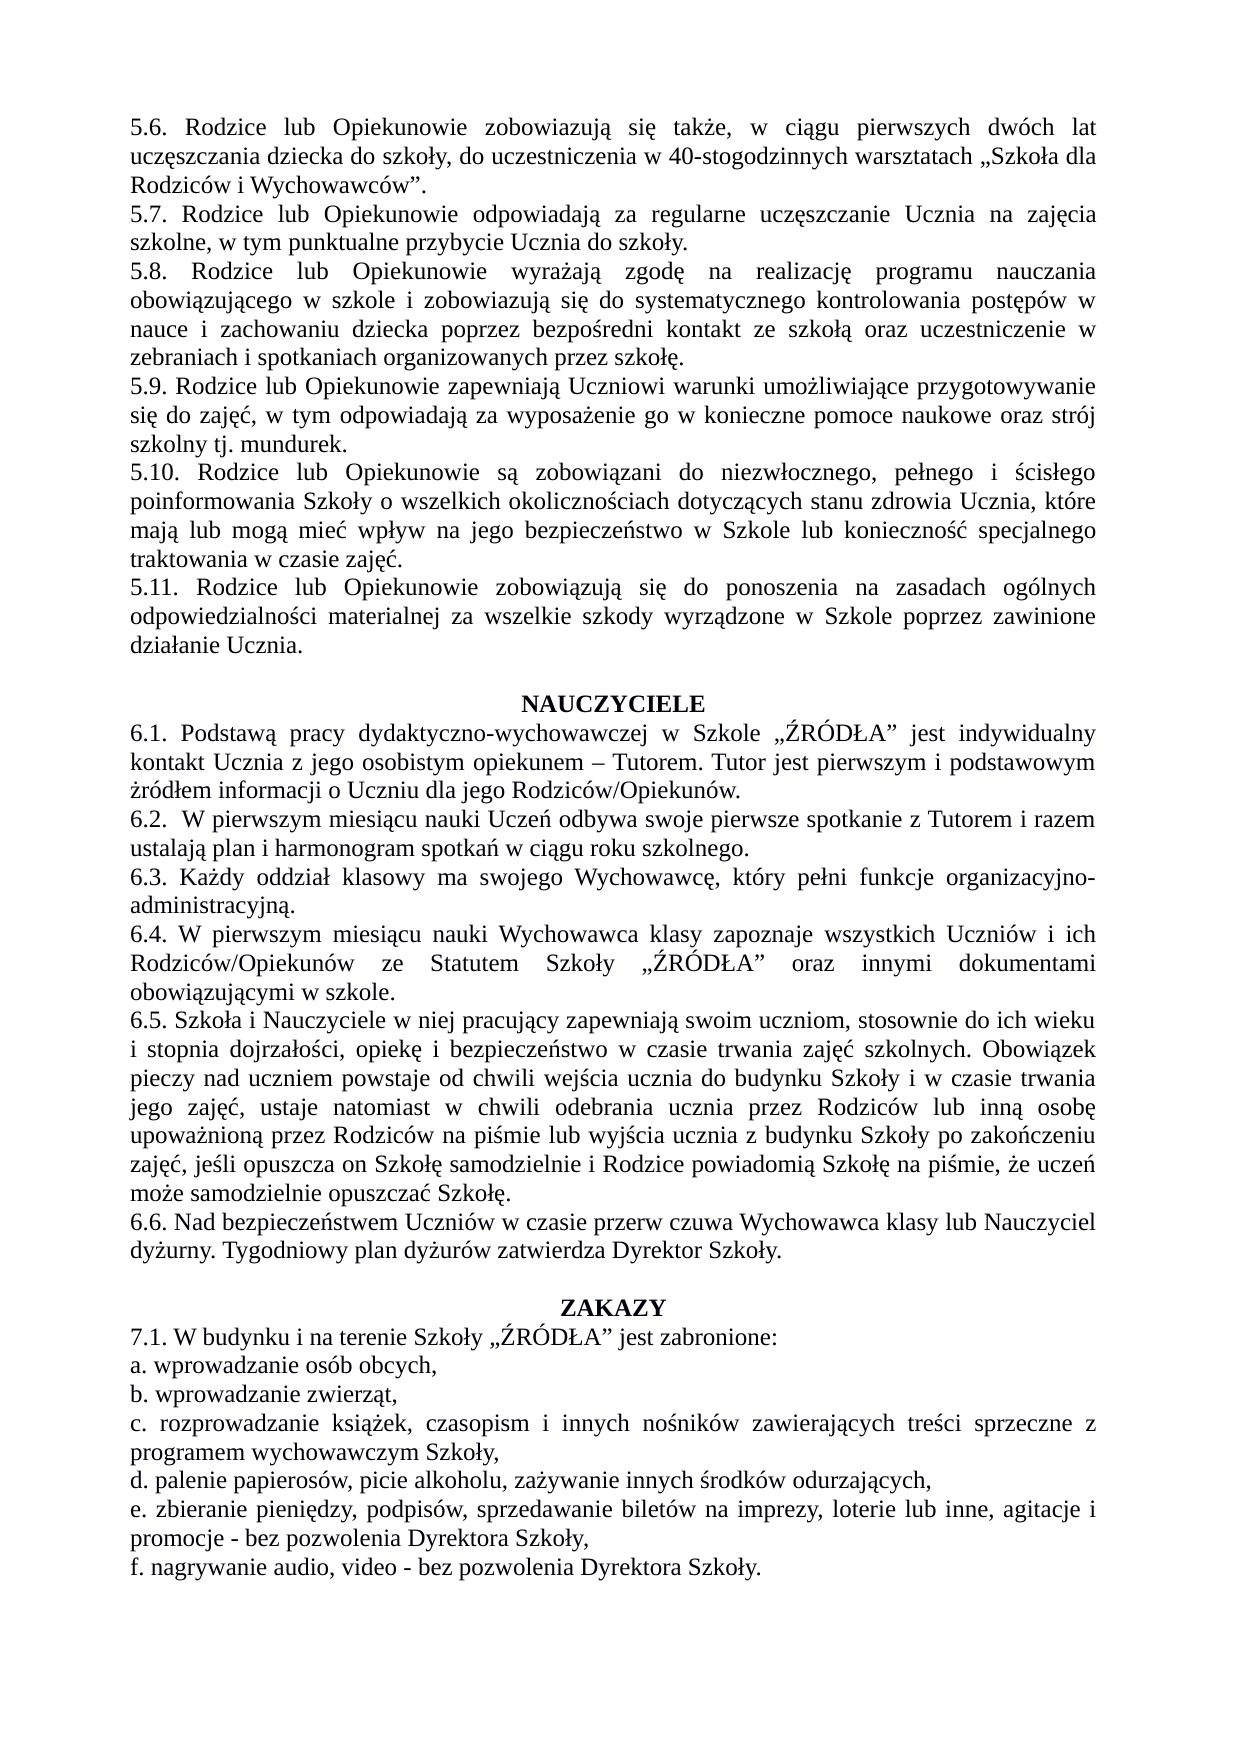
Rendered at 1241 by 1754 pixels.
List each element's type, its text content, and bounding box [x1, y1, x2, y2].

text 5.11. Rodzice lub Opiekunowie zobowiązują się do ponoszenia na zasadach ogólnych odpowiedzialności materialnej za wszelkie szkody wyrządzone w Szkole poprzez zawinione działanie Ucznia. [130, 572, 1097, 659]
text 6.1. Podstawą pracy dydaktyczno-wychowawczej w Szkole „ŹRÓDŁA” jest indywidualny kontakt Ucznia z jego osobistym opiekunem – Tutorem. Tutor jest pierwszym i podstawowym żródłem informacji o Uczniu dla jego Rodziców/Opiekunów. [130, 718, 1097, 804]
text 5.10. Rodzice lub Opiekunowie są zobowiązani do niezwłocznego, pełnego i ścisłego poinformowania Szkoły o wszelkich okolicznościach dotyczących stanu zdrowia Ucznia, które mają lub mogą mieć wpływ na jego bezpieczeństwo w Szkole lub konieczność specjalnego traktowania w czasie zajęć. [130, 457, 1097, 572]
text 6.6. Nad bezpieczeństwem Uczniów w czasie przerw czuwa Wychowawca klasy lub Nauczyciel dyżurny. Tygodniowy plan dyżurów zatwierdza Dyrektor Szkoły. [130, 1207, 1097, 1264]
text 7.1. W budynku i na terenie Szkoły „ŹRÓDŁA” jest zabronione: [130, 1322, 1097, 1351]
text b. wprowadzanie zwierząt, [130, 1379, 1097, 1408]
text 6.5. Szkoła i Nauczyciele w niej pracujący zapewniają swoim uczniom, stosownie do ich wieku i stopnia dojrzałości, opiekę i bezpieczeństwo w czasie trwania zajęć szkolnych. Obowiązek pieczy nad uczniem powstaje od chwili wejścia ucznia do budynku Szkoły i w czasie trwania jego zajęć, ustaje natomiast w chwili odebrania ucznia przez Rodziców lub inną osobę upoważnioną przez Rodziców na piśmie lub wyjścia ucznia z budynku Szkoły po zakończeniu zajęć, jeśli opuszcza on Szkołę samodzielnie i Rodzice powiadomią Szkołę na piśmie, że uczeń może samodzielnie opuszczać Szkołę. [130, 1006, 1097, 1207]
text 6.3. Każdy oddział klasowy ma swojego Wychowawcę, który pełni funkcje organizacyjno-administracyjną. [130, 862, 1097, 919]
text a. wprowadzanie osób obcych, [130, 1351, 1097, 1379]
text NAUCZYCIELE [130, 689, 1097, 718]
text ZAKAZY [130, 1293, 1097, 1322]
text f. nagrywanie audio, video - bez pozwolenia Dyrektora Szkoły. [130, 1552, 1097, 1581]
text d. palenie papierosów, picie alkoholu, zażywanie innych środków odurzających, [130, 1466, 1097, 1494]
text 5.7. Rodzice lub Opiekunowie odpowiadają za regularne uczęszczanie Ucznia na zajęcia szkolne, w tym punktualne przybycie Ucznia do szkoły. [130, 199, 1097, 256]
text 6.2. W pierwszym miesiącu nauki Uczeń odbywa swoje pierwsze spotkanie z Tutorem i razem ustalają plan i harmonogram spotkań w ciągu roku szkolnego. [130, 804, 1097, 862]
text c. rozprowadzanie książek, czasopism i innych nośników zawierających treści sprzeczne z programem wychowawczym Szkoły, [130, 1408, 1097, 1466]
text 5.9. Rodzice lub Opiekunowie zapewniają Uczniowi warunki umożliwiające przygotowywanie się do zajęć, w tym odpowiadają za wyposażenie go w konieczne pomoce naukowe oraz strój szkolny tj. mundurek. [130, 371, 1097, 457]
text e. zbieranie pieniędzy, podpisów, sprzedawanie biletów na imprezy, loterie lub inne, agitacje i promocje - bez pozwolenia Dyrektora Szkoły, [130, 1494, 1097, 1552]
text 6.4. W pierwszym miesiącu nauki Wychowawca klasy zapoznaje wszystkich Uczniów i ich Rodziców/Opiekunów ze Statutem Szkoły „ŹRÓDŁA” oraz innymi dokumentami obowiązującymi w szkole. [130, 919, 1097, 1006]
text 5.6. Rodzice lub Opiekunowie zobowiazują się także, w ciągu pierwszych dwóch lat uczęszczania dziecka do szkoły, do uczestniczenia w 40-stogodzinnych warsztatach „Szkoła dla Rodziców i Wychowawców”. [130, 112, 1097, 199]
text 5.8. Rodzice lub Opiekunowie wyrażają zgodę na realizację programu nauczania obowiązującego w szkole i zobowiazują się do systematycznego kontrolowania postępów w nauce i zachowaniu dziecka poprzez bezpośredni kontakt ze szkołą oraz uczestniczenie w zebraniach i spotkaniach organizowanych przez szkołę. [130, 256, 1097, 371]
